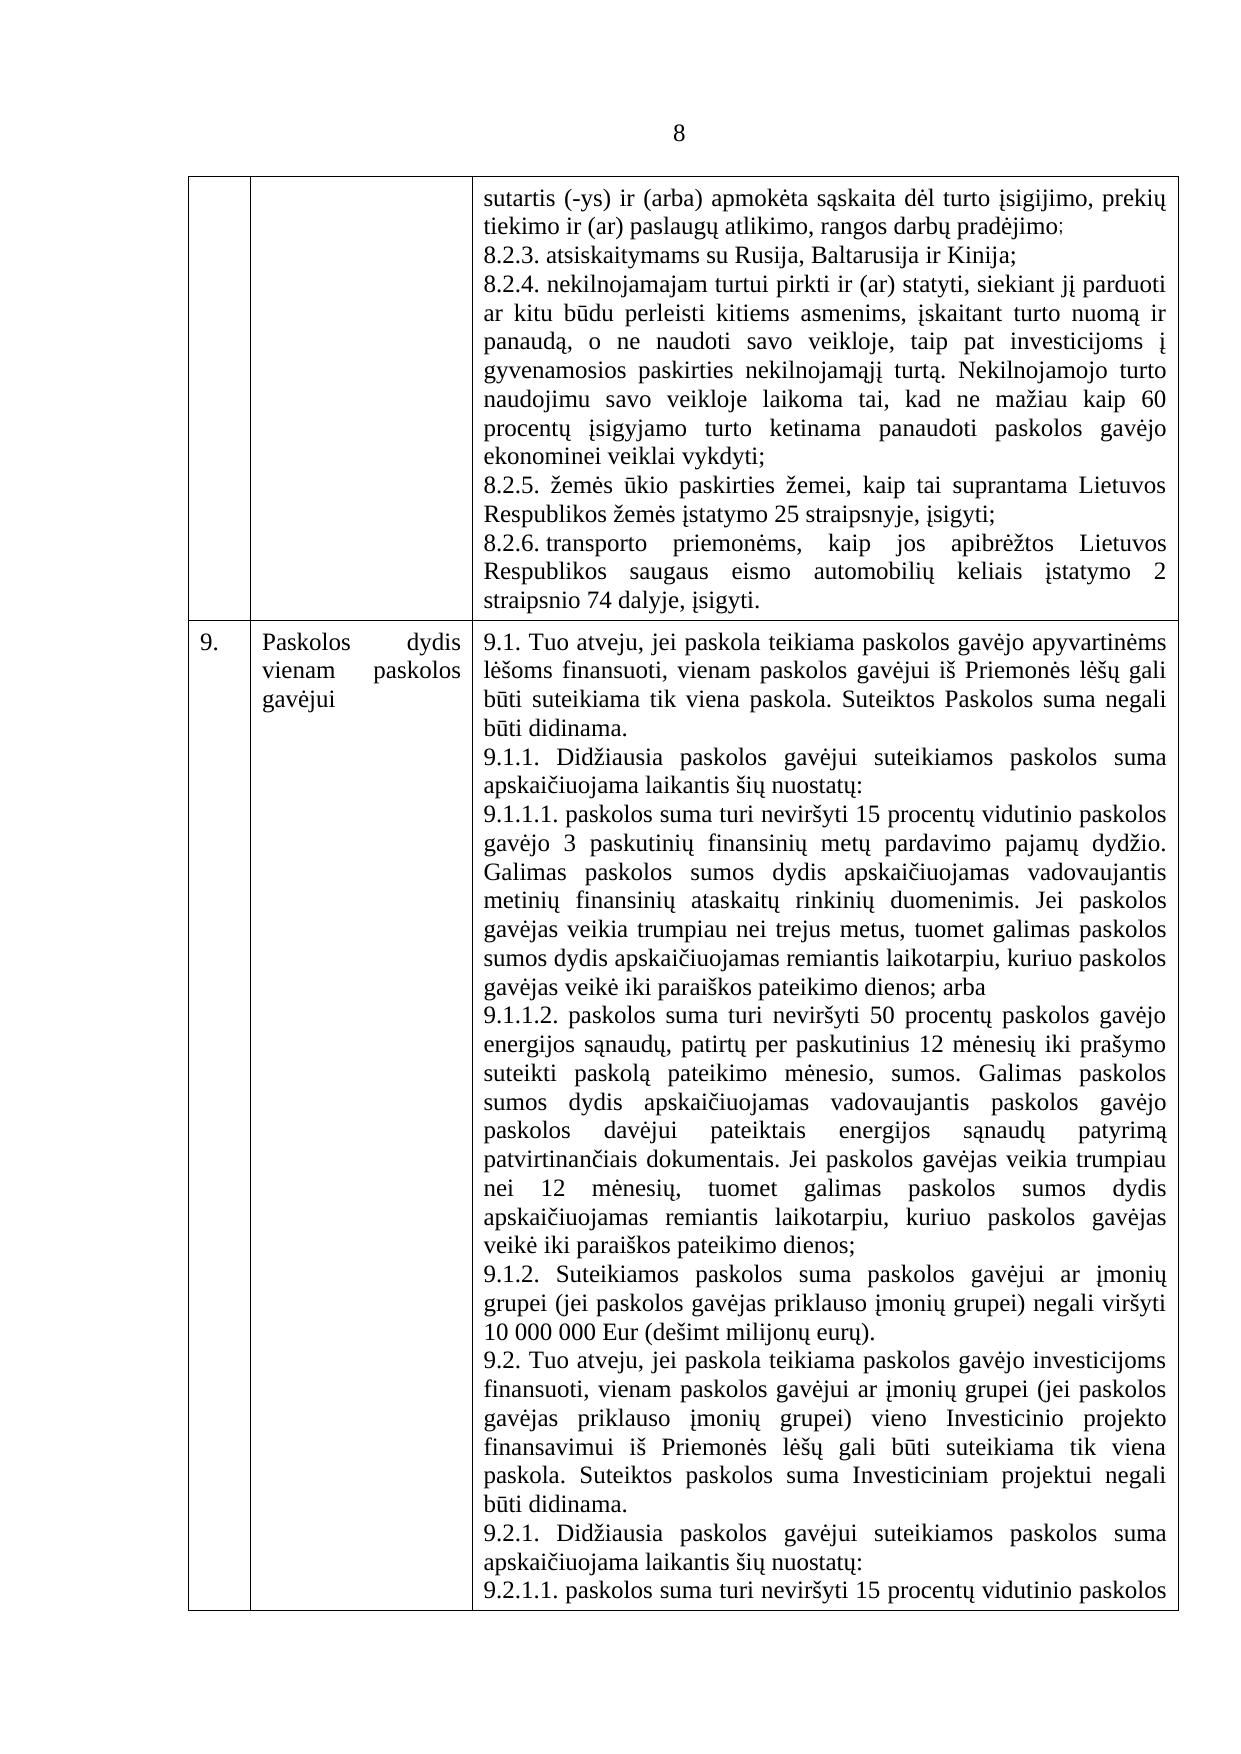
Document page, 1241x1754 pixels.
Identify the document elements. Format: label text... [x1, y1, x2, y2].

table_cell 9.1. Tuo atveju, jei paskola teikiama paskolos gavėjo apyvartinėms lėšoms finansuoti, vienam paskolos gavėjui iš Priemonės lėšų gali būti suteikiama tik viena paskola. Suteiktos Paskolos suma negali būti didinama. 9.1.1. Didžiausia paskolos gavėjui suteikiamos paskolos suma apskaičiuojama laikantis šių nuostatų: 9.1.1.1. paskolos suma turi neviršyti 15 procentų vidutinio paskolos gavėjo 3 paskutinių finansinių metų pardavimo pajamų dydžio. Galimas paskolos sumos dydis apskaičiuojamas vadovaujantis metinių finansinių ataskaitų rinkinių duomenimis. Jei paskolos gavėjas veikia trumpiau nei trejus metus, tuomet galimas paskolos sumos dydis apskaičiuojamas remiantis laikotarpiu, kuriuo paskolos gavėjas veikė iki paraiškos pateikimo dienos; arba 9.1.1.2. paskolos suma turi neviršyti 50 procentų paskolos gavėjo energijos sąnaudų, patirtų per paskutinius 12 mėnesių iki prašymo suteikti paskolą pateikimo mėnesio, sumos. Galimas paskolos sumos dydis apskaičiuojamas vadovaujantis paskolos gavėjo paskolos davėjui pateiktais energijos sąnaudų patyrimą patvirtinančiais dokumentais. Jei paskolos gavėjas veikia trumpiau nei 12 mėnesių, tuomet galimas paskolos sumos dydis apskaičiuojamas remiantis laikotarpiu, kuriuo paskolos gavėjas veikė iki paraiškos pateikimo dienos; 9.1.2. Suteikiamos paskolos suma paskolos gavėjui ar įmonių grupei (jei paskolos gavėjas priklauso įmonių grupei) negali viršyti 10 000 000 Eur (dešimt milijonų eurų). 9.2. Tuo atveju, jei paskola teikiama paskolos gavėjo investicijoms finansuoti, vienam paskolos gavėjui ar įmonių grupei (jei paskolos gavėjas priklauso įmonių grupei) vieno Investicinio projekto finansavimui iš Priemonės lėšų gali būti suteikiama tik viena paskola. Suteiktos paskolos suma Investiciniam projektui negali būti didinama. 9.2.1. Didžiausia paskolos gavėjui suteikiamos paskolos suma apskaičiuojama laikantis šių nuostatų: 9.2.1.1. paskolos suma turi neviršyti 15 procentų vidutinio paskolos [473, 621, 1178, 1610]
table_cell sutartis (-ys) ir (arba) apmokėta sąskaita dėl turto įsigijimo, prekių tiekimo ir (ar) paslaugų atlikimo, rangos darbų pradėjimo; 8.2.3. atsiskaitymams su Rusija, Baltarusija ir Kinija; 8.2.4. nekilnojamajam turtui pirkti ir (ar) statyti, siekiant jį parduoti ar kitu būdu perleisti kitiems asmenims, įskaitant turto nuomą ir panaudą, o ne naudoti savo veikloje, taip pat investicijoms į gyvenamosios paskirties nekilnojamąjį turtą. Nekilnojamojo turto naudojimu savo veikloje laikoma tai, kad ne mažiau kaip 60 procentų įsigyjamo turto ketinama panaudoti paskolos gavėjo ekonominei veiklai vykdyti; 8.2.5. žemės ūkio paskirties žemei, kaip tai suprantama Lietuvos Respublikos žemės įstatymo 25 straipsnyje, įsigyti; 8.2.6. transporto priemonėms, kaip jos apibrėžtos Lietuvos Respublikos saugaus eismo automobilių keliais įstatymo 2 straipsnio 74 dalyje, įsigyti. [473, 177, 1178, 620]
table_cell Paskolos dydis vienam paskolos gavėjui [251, 621, 472, 1610]
table_cell [251, 177, 472, 620]
table_cell 9. [189, 621, 250, 1610]
table_cell [189, 177, 250, 620]
